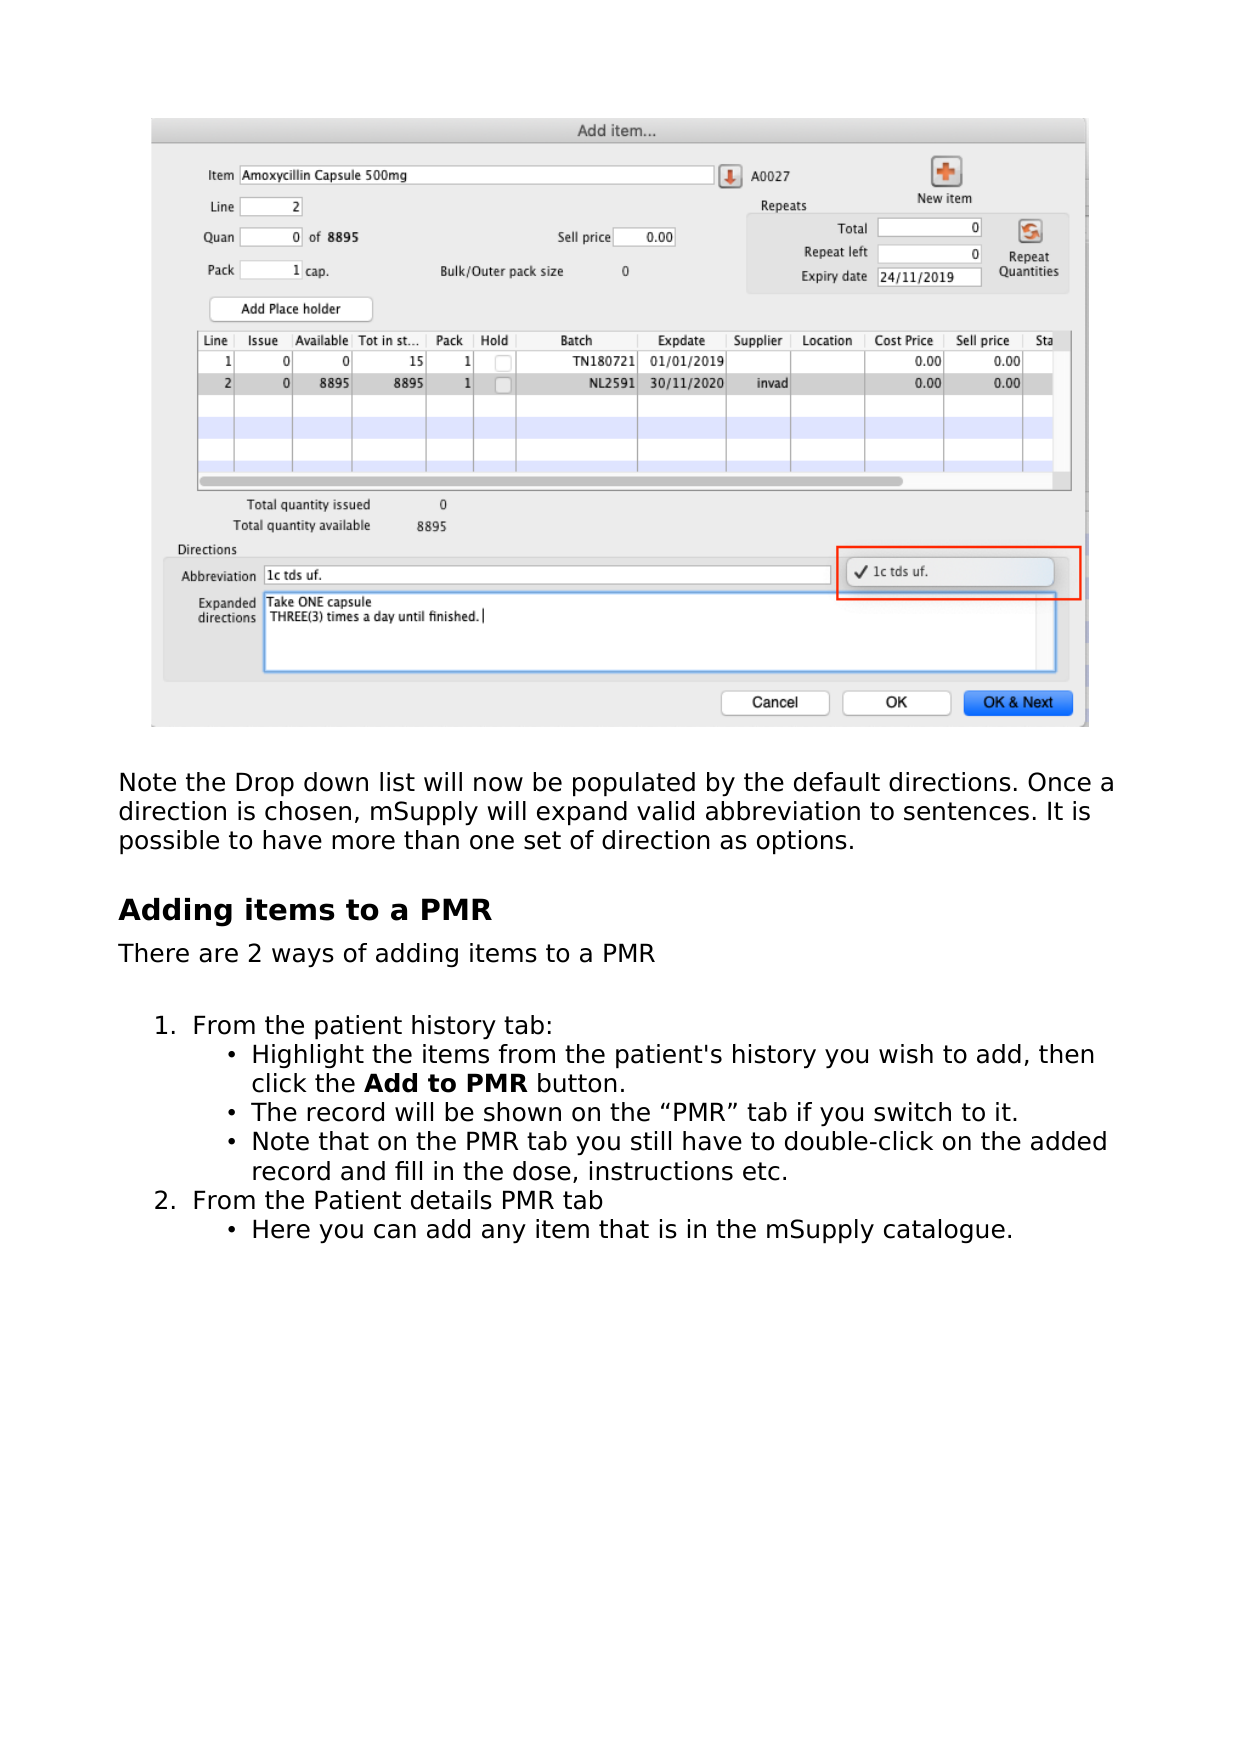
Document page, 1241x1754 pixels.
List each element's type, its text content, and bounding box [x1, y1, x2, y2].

text There are 2 ways of adding items to a PMR [118, 940, 1122, 969]
list Highlight the items from the patient's history you wish to add, then click the Add to PMR button. [236, 1040, 1122, 1098]
list From the Patient details PMR tab [177, 1186, 1122, 1215]
list From the patient history tab: [177, 1011, 1122, 1040]
picture [151, 118, 1089, 727]
list Note that on the PMR tab you still have to double-click on the added record and fill in the dose, instructions etc. [236, 1127, 1122, 1186]
list The record will be shown on the “PMR” tab if you switch to it. [236, 1098, 1122, 1127]
subtitle Adding items to a PMR [118, 893, 1122, 927]
text Note the Drop down list will now be populated by the default directions. Once a direction is chosen, mSupply will expand valid abbreviation to sentences. It is possible to have more than one set of direction as options. [118, 768, 1122, 856]
list Here you can add any item that is in the mSupply catalogue. [236, 1215, 1122, 1244]
